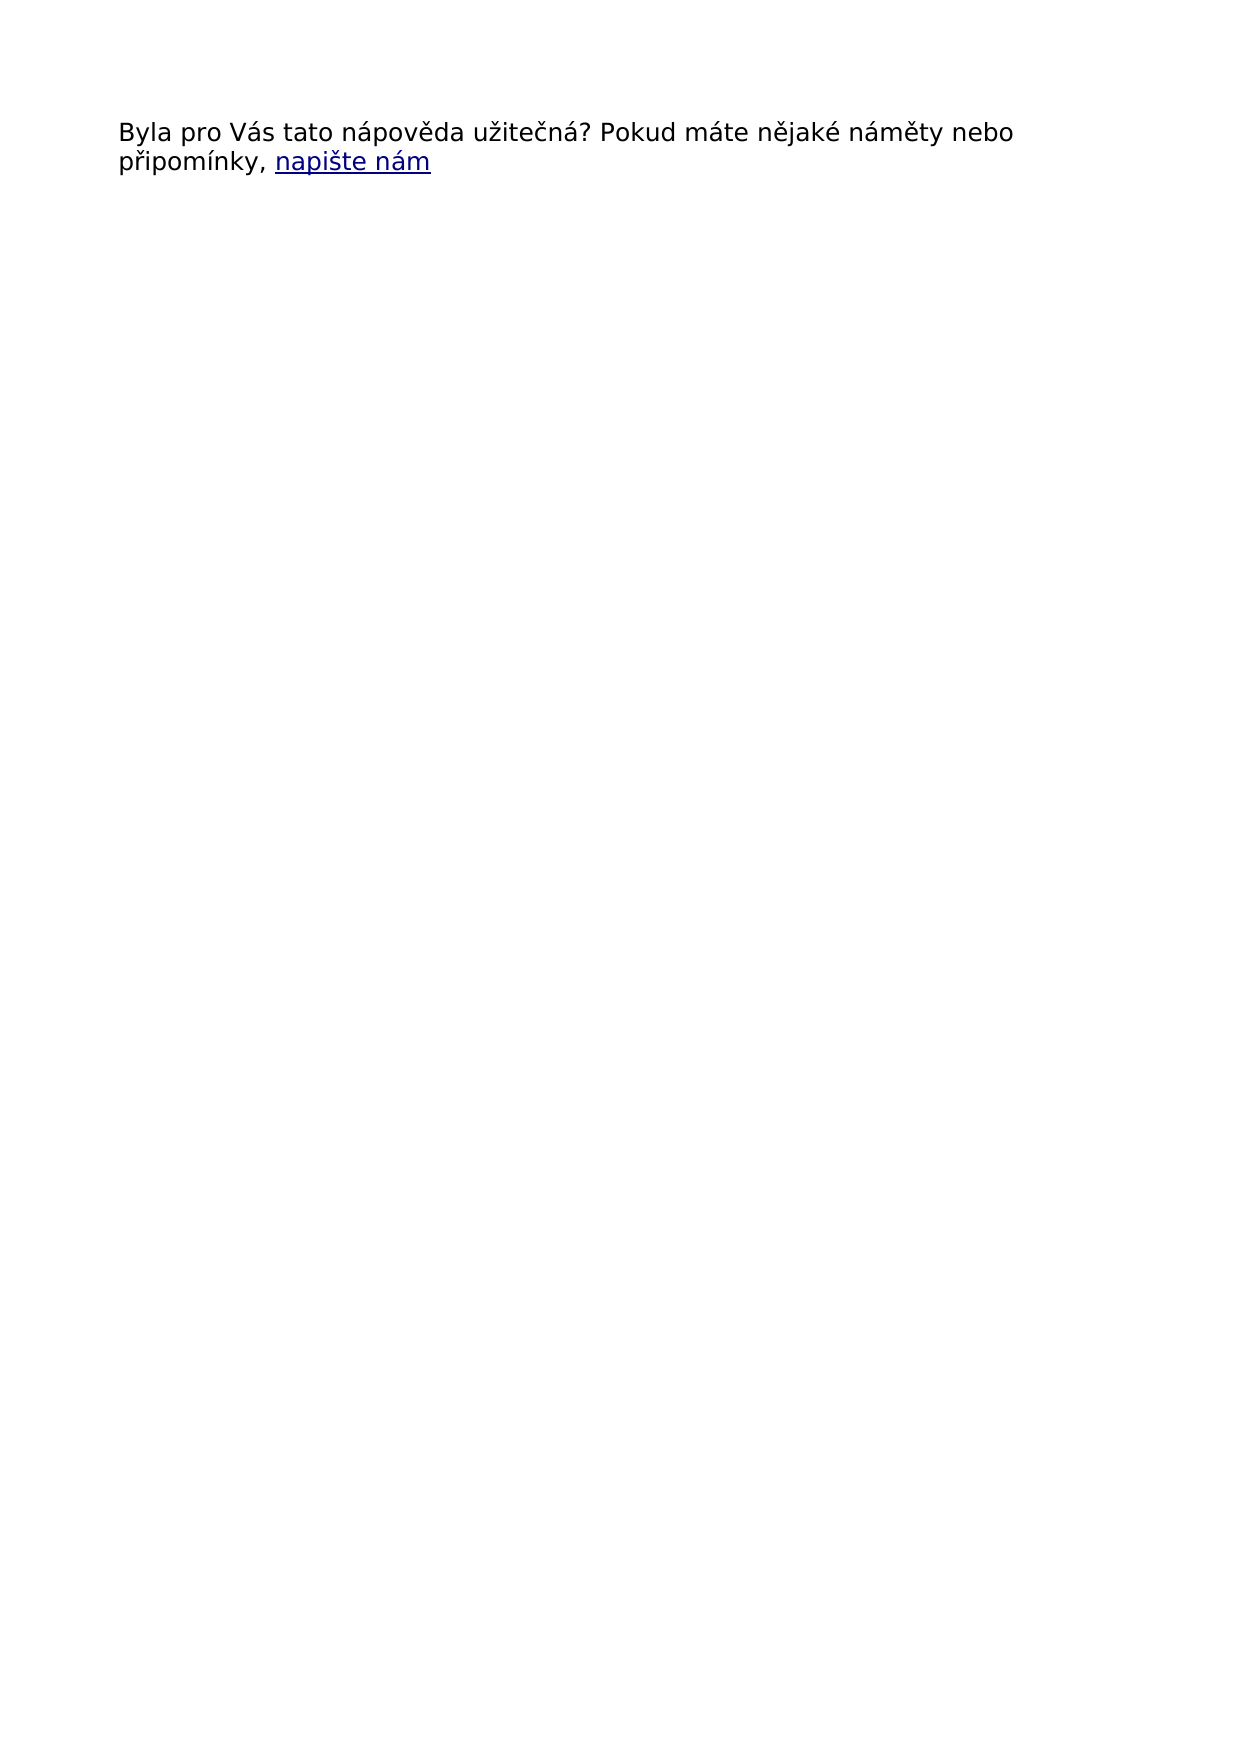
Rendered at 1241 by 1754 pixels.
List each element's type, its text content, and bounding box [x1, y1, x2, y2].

text Byla pro Vás tato nápověda užitečná? Pokud máte nějaké náměty nebo připomínky, napište nám [118, 118, 1122, 176]
